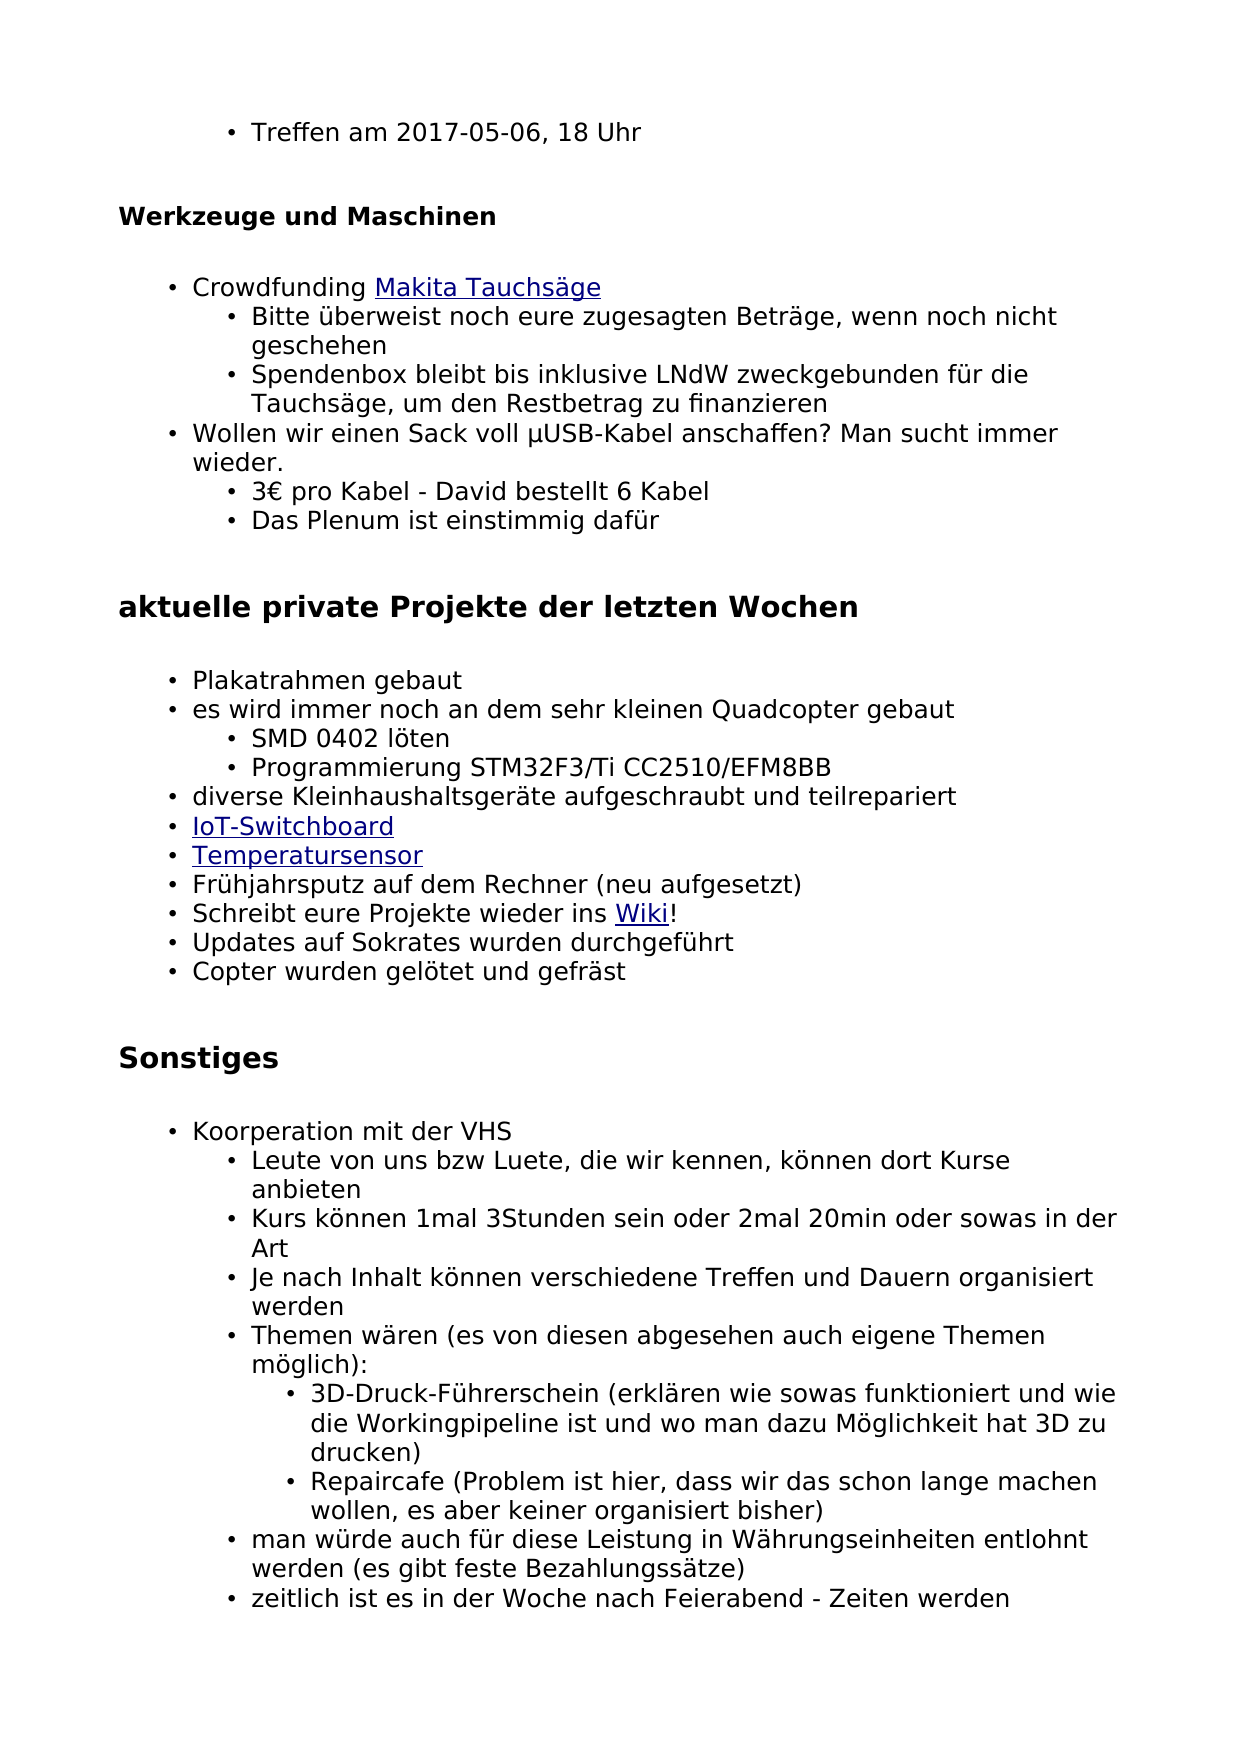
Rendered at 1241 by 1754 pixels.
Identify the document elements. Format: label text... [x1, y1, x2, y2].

list Leute von uns bzw Luete, die wir kennen, können dort Kurse anbieten [236, 1146, 1122, 1204]
list Repaircafe (Problem ist hier, dass wir das schon lange machen wollen, es aber keiner organisiert bisher) [295, 1467, 1122, 1525]
list Plakatrahmen gebaut [177, 666, 1122, 695]
list zeitlich ist es in der Woche nach Feierabend - Zeiten werden [236, 1584, 1122, 1613]
subtitle Werkzeuge und Maschinen [118, 202, 1122, 231]
list Frühjahrsputz auf dem Rechner (neu aufgesetzt) [177, 870, 1122, 899]
list Crowdfunding Makita Tauchsäge [177, 273, 1122, 302]
list es wird immer noch an dem sehr kleinen Quadcopter gebaut [177, 695, 1122, 724]
list IoT-Switchboard [177, 812, 1122, 841]
list Das Plenum ist einstimmig dafür [236, 506, 1122, 535]
list Wollen wir einen Sack voll μUSB-Kabel anschaffen? Man sucht immer wieder. [177, 419, 1122, 477]
list Themen wären (es von diesen abgesehen auch eigene Themen möglich): [236, 1321, 1122, 1379]
list Updates auf Sokrates wurden durchgeführt [177, 928, 1122, 957]
list Schreibt eure Projekte wieder ins Wiki! [177, 899, 1122, 928]
list Kurs können 1mal 3Stunden sein oder 2mal 20min oder sowas in der Art [236, 1204, 1122, 1263]
list Spendenbox bleibt bis inklusive LNdW zweckgebunden für die Tauchsäge, um den Restbetrag zu finanzieren [236, 360, 1122, 419]
list Temperatursensor [177, 841, 1122, 870]
list Je nach Inhalt können verschiedene Treffen und Dauern organisiert werden [236, 1263, 1122, 1321]
list Bitte überweist noch eure zugesagten Beträge, wenn noch nicht geschehen [236, 302, 1122, 360]
list Treffen am 2017-05-06, 18 Uhr [236, 118, 1122, 147]
subtitle Sonstiges [118, 1041, 1122, 1075]
list Koorperation mit der VHS [177, 1117, 1122, 1146]
list 3D-Druck-Führerschein (erklären wie sowas funktioniert und wie die Workingpipeline ist und wo man dazu Möglichkeit hat 3D zu drucken) [295, 1379, 1122, 1467]
list 3€ pro Kabel - David bestellt 6 Kabel [236, 477, 1122, 506]
list Copter wurden gelötet und gefräst [177, 957, 1122, 987]
list diverse Kleinhaushaltsgeräte aufgeschraubt und teilrepariert [177, 782, 1122, 812]
subtitle aktuelle private Projekte der letzten Wochen [118, 590, 1122, 624]
list man würde auch für diese Leistung in Währungseinheiten entlohnt werden (es gibt feste Bezahlungssätze) [236, 1525, 1122, 1584]
list Programmierung STM32F3/Ti CC2510/EFM8BB [236, 753, 1122, 782]
list SMD 0402 löten [236, 724, 1122, 753]
